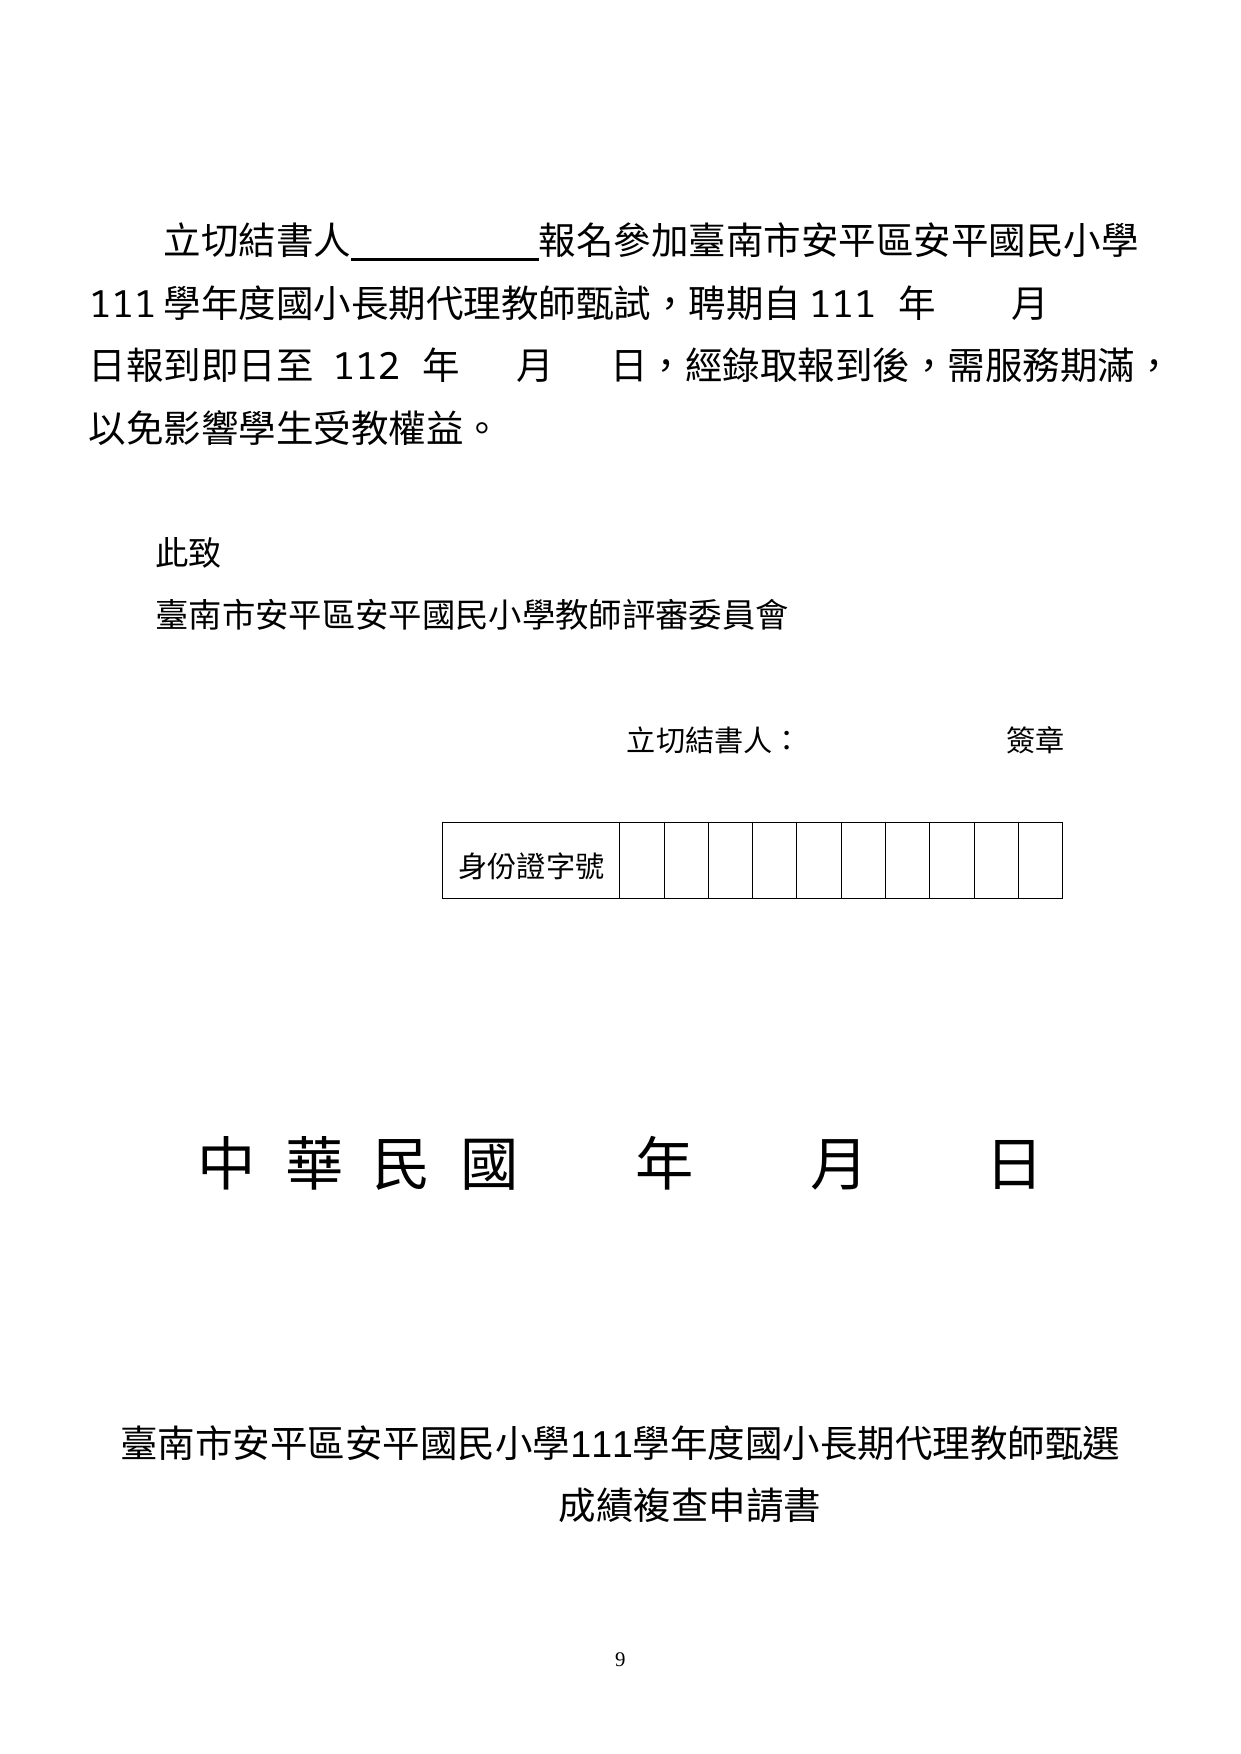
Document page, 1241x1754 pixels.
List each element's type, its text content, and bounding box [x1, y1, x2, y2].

text 中 華 民 國 年 月 日 [89, 1087, 1152, 1212]
table_header [709, 823, 752, 898]
text 臺南市安平區安平國民小學111學年度國小長期代理教師甄選 [89, 1399, 1152, 1462]
text 立切結書人： 簽章 [89, 697, 1064, 759]
text 成績複查申請書 [227, 1462, 1152, 1524]
text 立切結書人 報名參加臺南市安平區安平國民小學111學年度國小長期代理教師甄試，聘期自111 年 月 日報到即日至 112 年 月 日，經錄取報到後，需服務期滿，以免影響學生受教權益。 [89, 197, 1152, 447]
table_header [753, 823, 796, 898]
table_header [886, 823, 929, 898]
table_header [1019, 823, 1062, 898]
table_header [975, 823, 1018, 898]
table_header [797, 823, 841, 898]
table_header [842, 823, 885, 898]
table_header [665, 823, 708, 898]
text 此致 [89, 509, 1152, 572]
table_header [620, 823, 664, 898]
text 臺南市安平區安平國民小學教師評審委員會 [89, 572, 1152, 634]
table_header [930, 823, 974, 898]
table_header 身份證字號 [443, 823, 619, 898]
